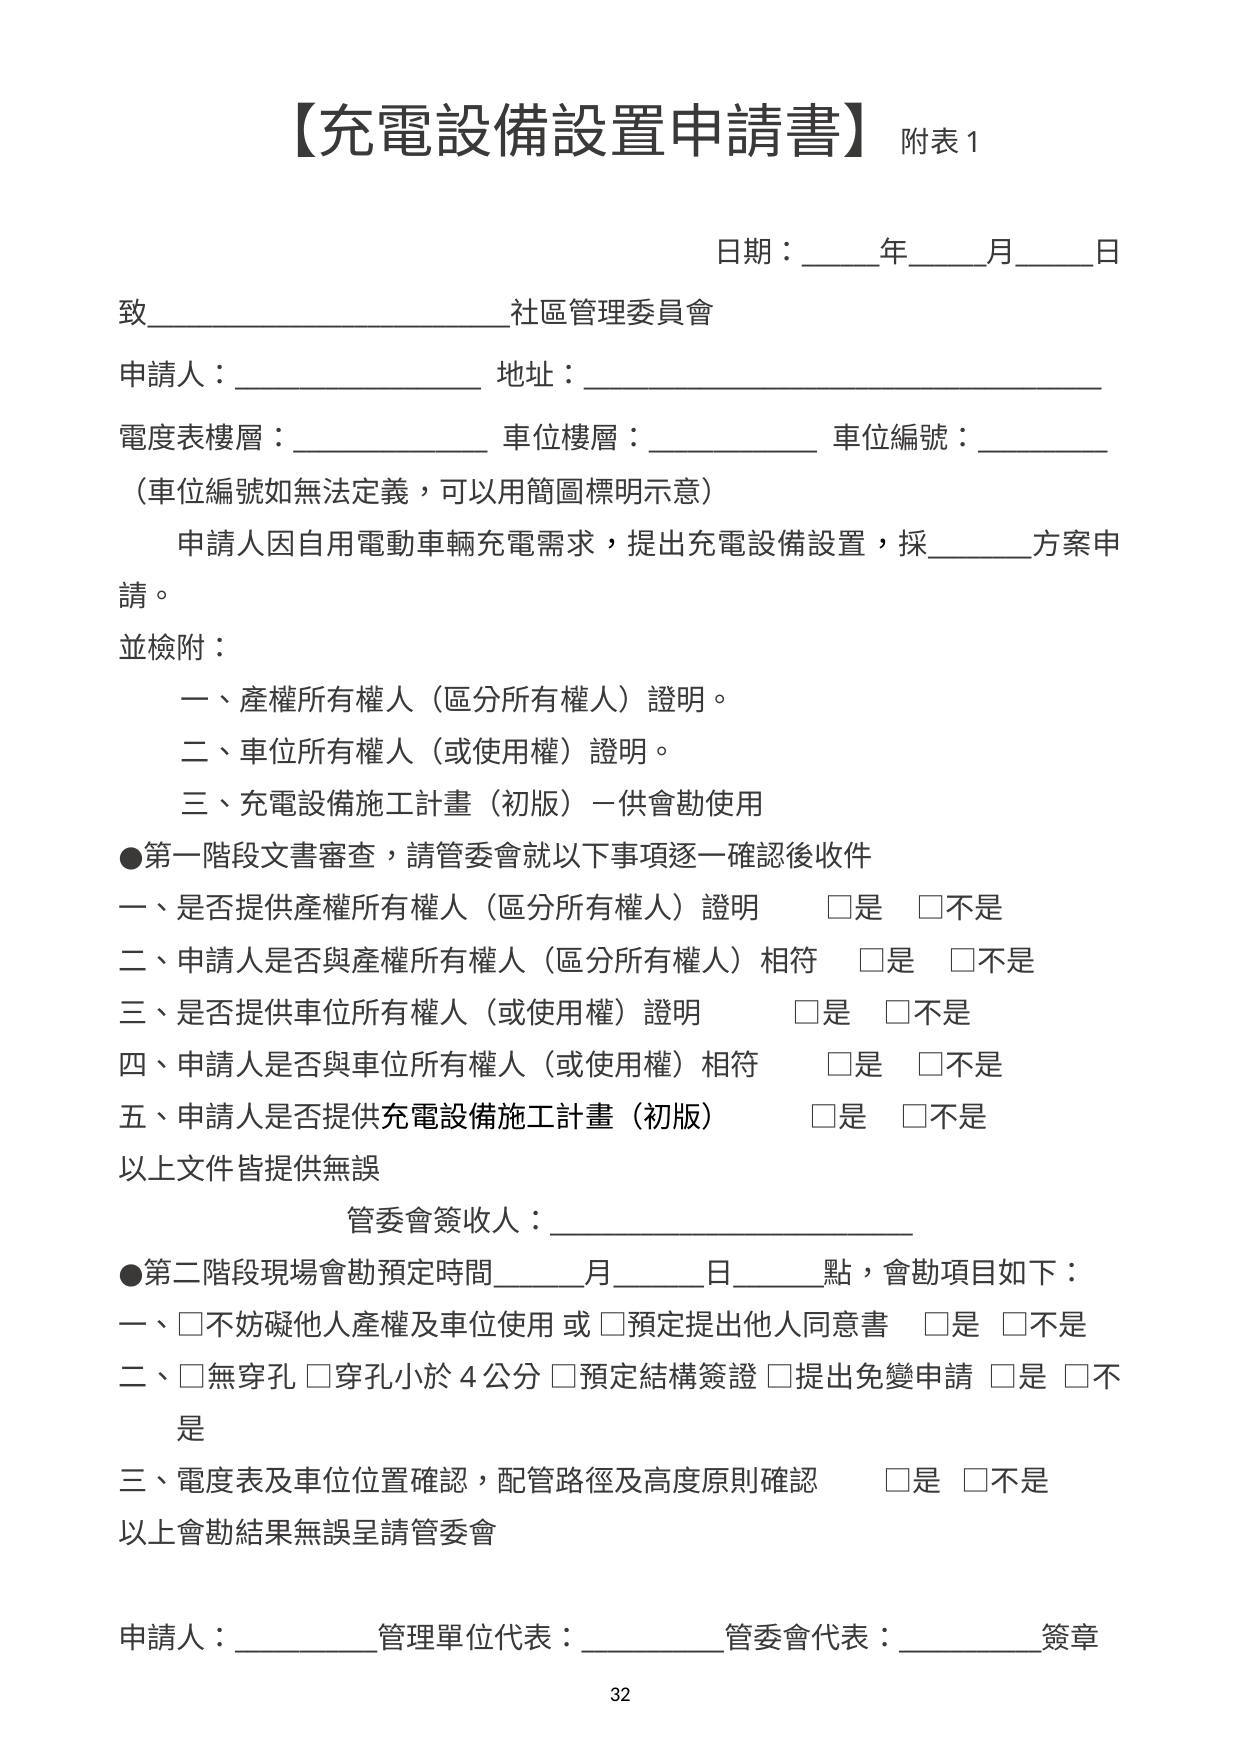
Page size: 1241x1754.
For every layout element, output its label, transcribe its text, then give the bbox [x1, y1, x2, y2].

text 【充電設備設置申請書】附表1 [118, 84, 1122, 169]
text 管委會簽收人：____________________________ [118, 1190, 1122, 1242]
text 申請人：___________________ 地址：________________________________________ [118, 336, 1122, 398]
text 致____________________________社區管理委員會 [118, 273, 1122, 336]
text ●第一階段文書審查，請管委會就以下事項逐一確認後收件 [118, 825, 1122, 877]
text 三、電度表及車位位置確認，配管路徑及高度原則確認 □是 □不是 [118, 1450, 1122, 1502]
text 日期：______年______月______日 [118, 221, 1122, 273]
text 五、申請人是否提供充電設備施工計畫（初版） □是 □不是 [118, 1086, 1122, 1138]
text 電度表樓層：_______________ 車位樓層：_____________ 車位編號：__________ [118, 398, 1122, 461]
text 一、產權所有權人（區分所有權⼈）證明。 [181, 669, 1122, 721]
text 以上會勘結果無誤呈請管委會 [118, 1502, 1122, 1554]
text 申請人因自用電動車輛充電需求，提出充電設備設置，採________方案申請。 [118, 513, 1122, 617]
text 二、車位所有權人（或使用權）證明。 [181, 721, 1122, 773]
text ●第二階段現場會勘預定時間_______月_______日_______點，會勘項目如下： [118, 1242, 1122, 1294]
text 申請人：___________管理單位代表：___________管委會代表：___________簽章 [118, 1606, 1122, 1658]
text （車位編號如無法定義，可以用簡圖標明示意） [118, 461, 1122, 513]
text 二、□無穿孔 □穿孔小於4公分 □預定結構簽證 □提出免變申請 □是 □不是 [118, 1346, 1122, 1450]
text 一、□不妨礙他人產權及車位使用 或 □預定提出他人同意書 □是 □不是 [118, 1294, 1122, 1346]
text 以上文件皆提供無誤 [118, 1138, 1122, 1190]
text 三、充電設備施工計畫（初版）－供會勘使用 [181, 773, 1122, 825]
text 並檢附： [118, 617, 1122, 669]
text 一、是否提供產權所有權人（區分所有權⼈）證明 □是 □不是 [118, 877, 1122, 929]
text 二、申請人是否與產權所有權人（區分所有權⼈）相符 □是 □不是 [118, 929, 1122, 981]
text 三、是否提供車位所有權人（或使用權）證明 □是 □不是 [118, 981, 1122, 1033]
text 四、申請人是否與車位所有權人（或使用權）相符 □是 □不是 [118, 1033, 1122, 1086]
